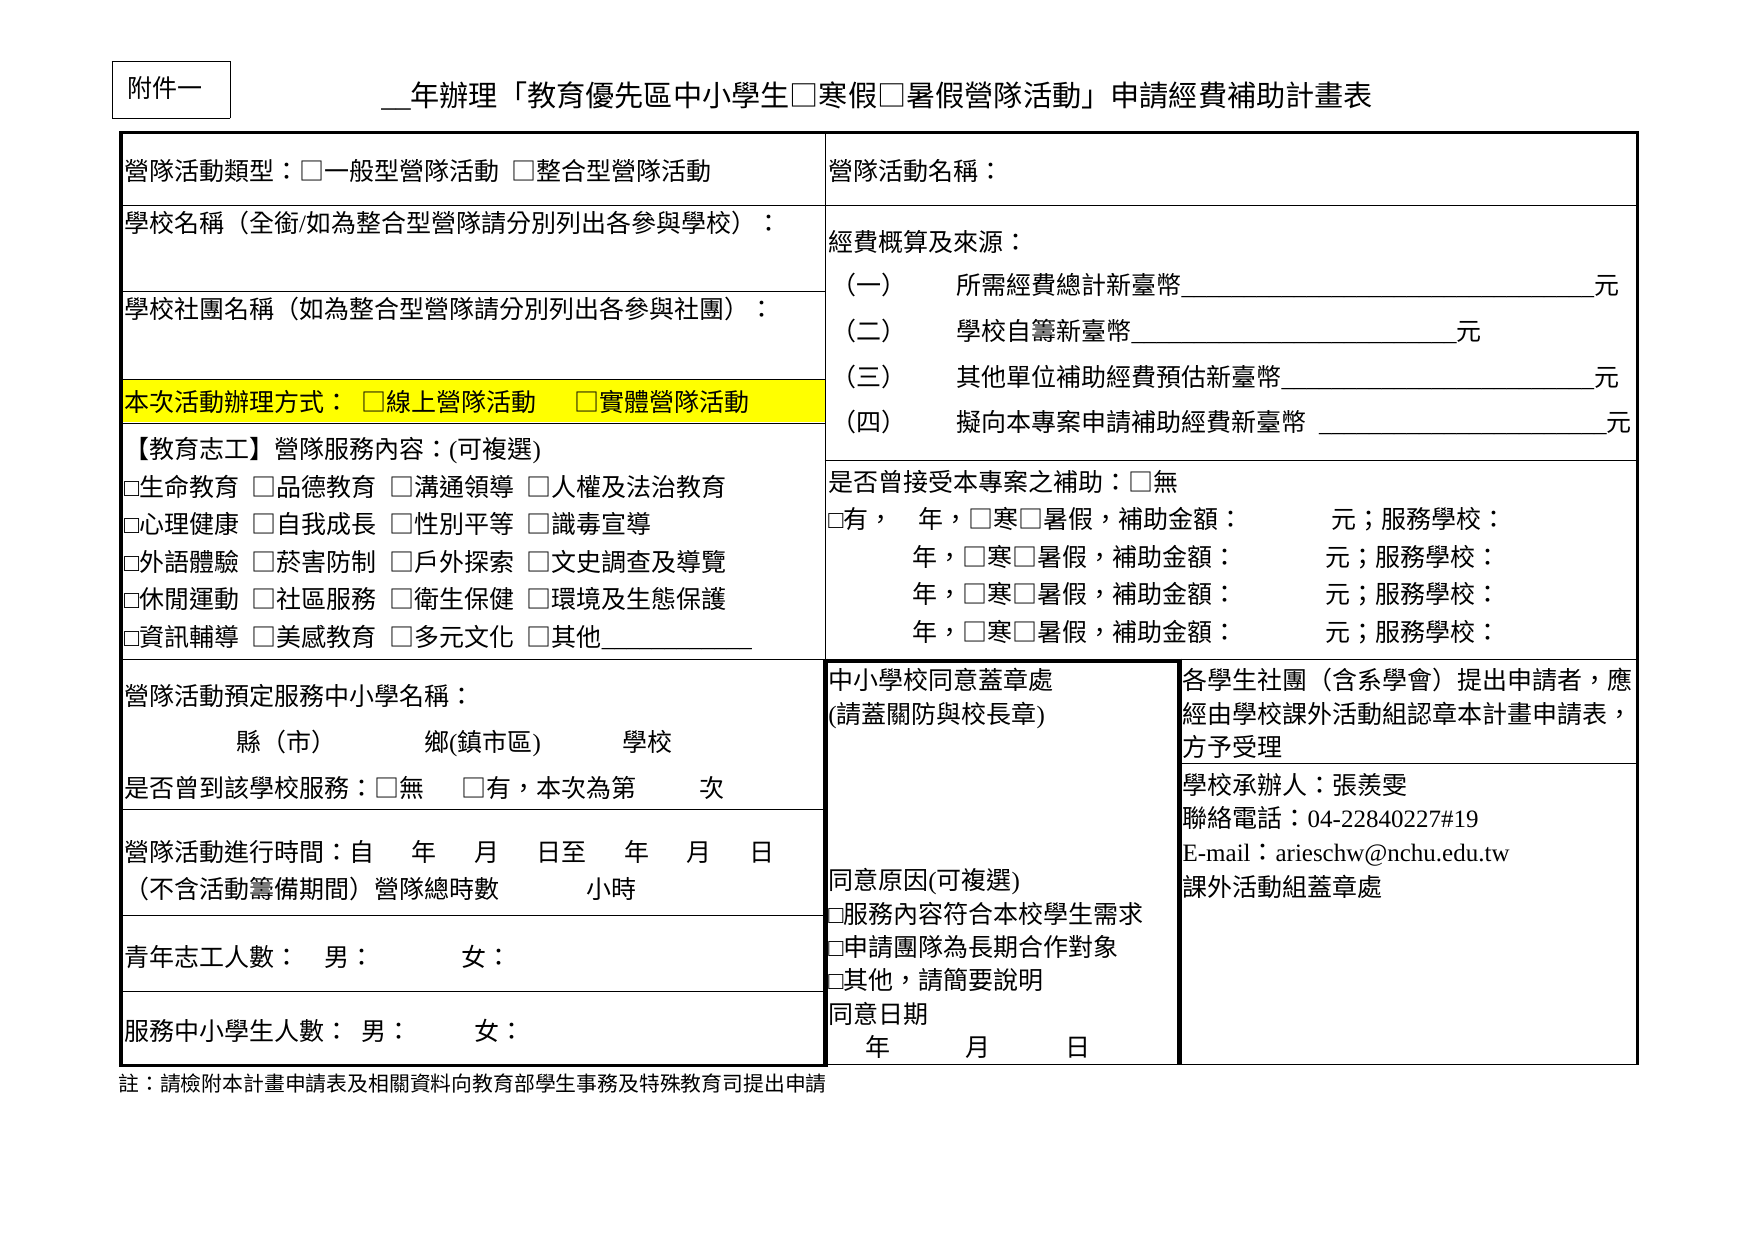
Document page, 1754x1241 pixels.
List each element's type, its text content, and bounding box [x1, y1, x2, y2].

text 附件一 [127, 69, 215, 105]
table_cell 各學生社團（含系學會）提出申請者，應經由學校課外活動組認章本計畫申請表，方予受理 [1182, 660, 1636, 763]
table_cell 學校承辦人：張羨雯 聯絡電話：04-22840227#19 E-mail：arieschw@nchu.edu.tw 課外活動組蓋章處 [1182, 764, 1636, 1064]
text __年辦理「教育優先區中小學生□寒假□暑假營隊活動」申請經費補助計畫表 [231, 75, 1636, 114]
table_cell 營隊活動預定服務中小學名稱： 縣（市） 鄉(鎮市區) 學校 是否曾到該學校服務：□無 □有，本次為第 次 [123, 660, 823, 809]
text [113, 62, 230, 118]
table_cell 經費概算及來源： 所需經費總計新臺幣_________________________________元 學校自籌新臺幣__________________________元 其他單位補助經費預估新臺幣_________________________元 擬向本專案申請補助經費新臺幣 _______________________元 [826, 206, 1636, 460]
table_cell 青年志工人數： 男： 女： [123, 916, 823, 991]
table_cell 中小學校同意蓋章處 (請蓋關防與校長章) 同意原因(可複選) □服務內容符合本校學生需求 □申請團隊為長期合作對象 □其他，請簡要說明 同意日期 年 月 日 [828, 663, 1177, 1064]
table_cell 學校名稱（全銜/如為整合型營隊請分別列出各參與學校）： [123, 206, 825, 291]
table_header 營隊活動名稱： [826, 134, 1636, 204]
table_cell 【教育志工】營隊服務內容：(可複選) □生命教育 □品德教育 □溝通領導 □人權及法治教育 □心理健康 □自我成長 □性別平等 □識毒宣導 □外語體驗 □菸害防制 □戶外探索 □文史調查及導覽 □休閒運動 □社區服務 □衛生保健 □環境及生態保護 □資訊輔導 □美感教育 □多元文化 □其他____________ [123, 424, 825, 658]
text 註：請檢附本計畫申請表及相關資料向教育部學生事務及特殊教育司提出申請 [118, 1067, 1636, 1097]
table_cell 是否曾接受本專案之補助：□無 □有， 年，□寒□暑假，補助金額： 元；服務學校： 年，□寒□暑假，補助金額： 元；服務學校： 年，□寒□暑假，補助金額： 元；服務學校： 年，□寒□暑假，補助金額： 元；服務學校： [826, 461, 1636, 658]
table_cell 學校社團名稱（如為整合型營隊請分別列出各參與社團）： [123, 292, 825, 379]
table_cell 營隊活動進行時間：自 年 月 日至 年 月 日 （不含活動籌備期間）營隊總時數 小時 [123, 810, 823, 915]
table_cell 服務中小學生人數： 男： 女： [123, 992, 823, 1064]
table_header 營隊活動類型：□一般型營隊活動 □整合型營隊活動 [123, 134, 825, 204]
table_cell 本次活動辦理方式： □線上營隊活動 □實體營隊活動 [123, 380, 825, 422]
